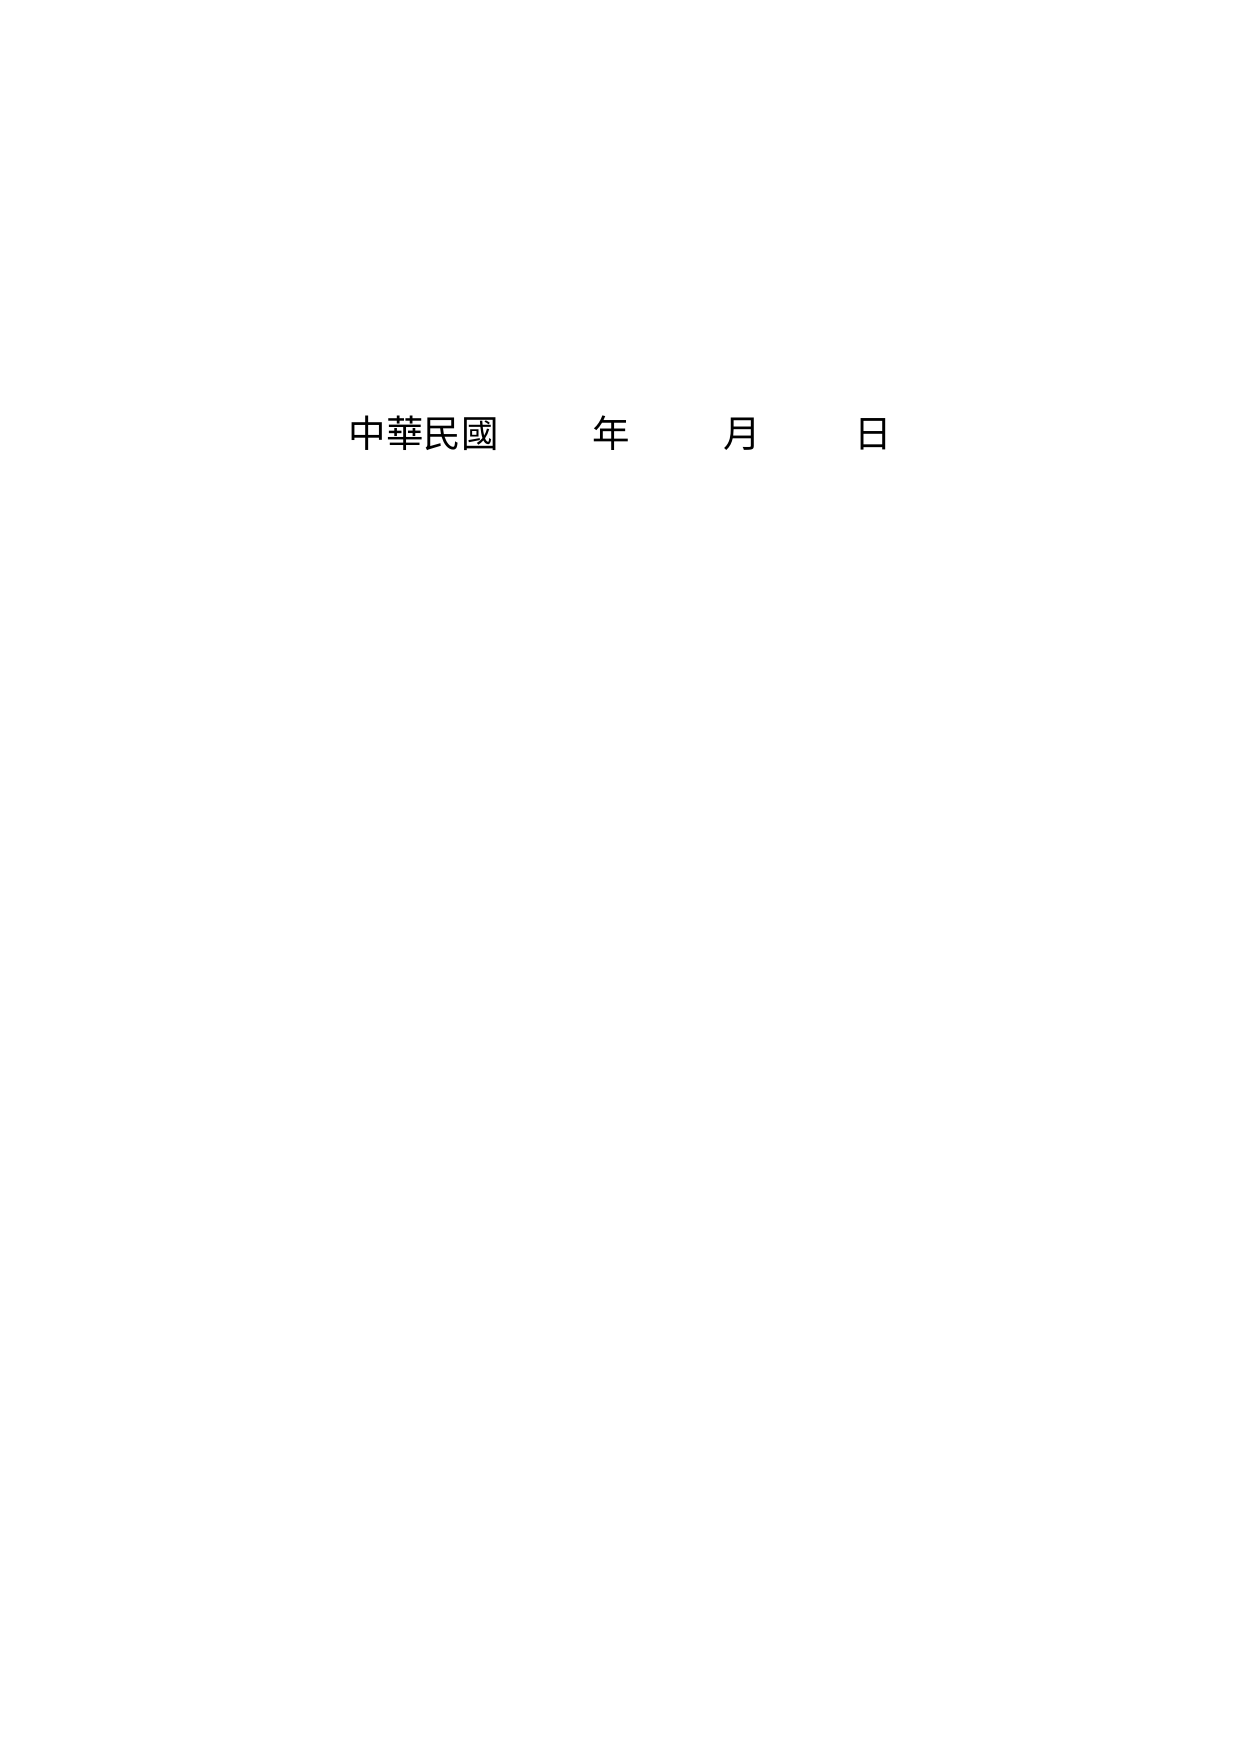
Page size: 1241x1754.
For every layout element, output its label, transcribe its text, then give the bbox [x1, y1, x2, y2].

text 中華民國 年 月 日 [187, 389, 1053, 452]
